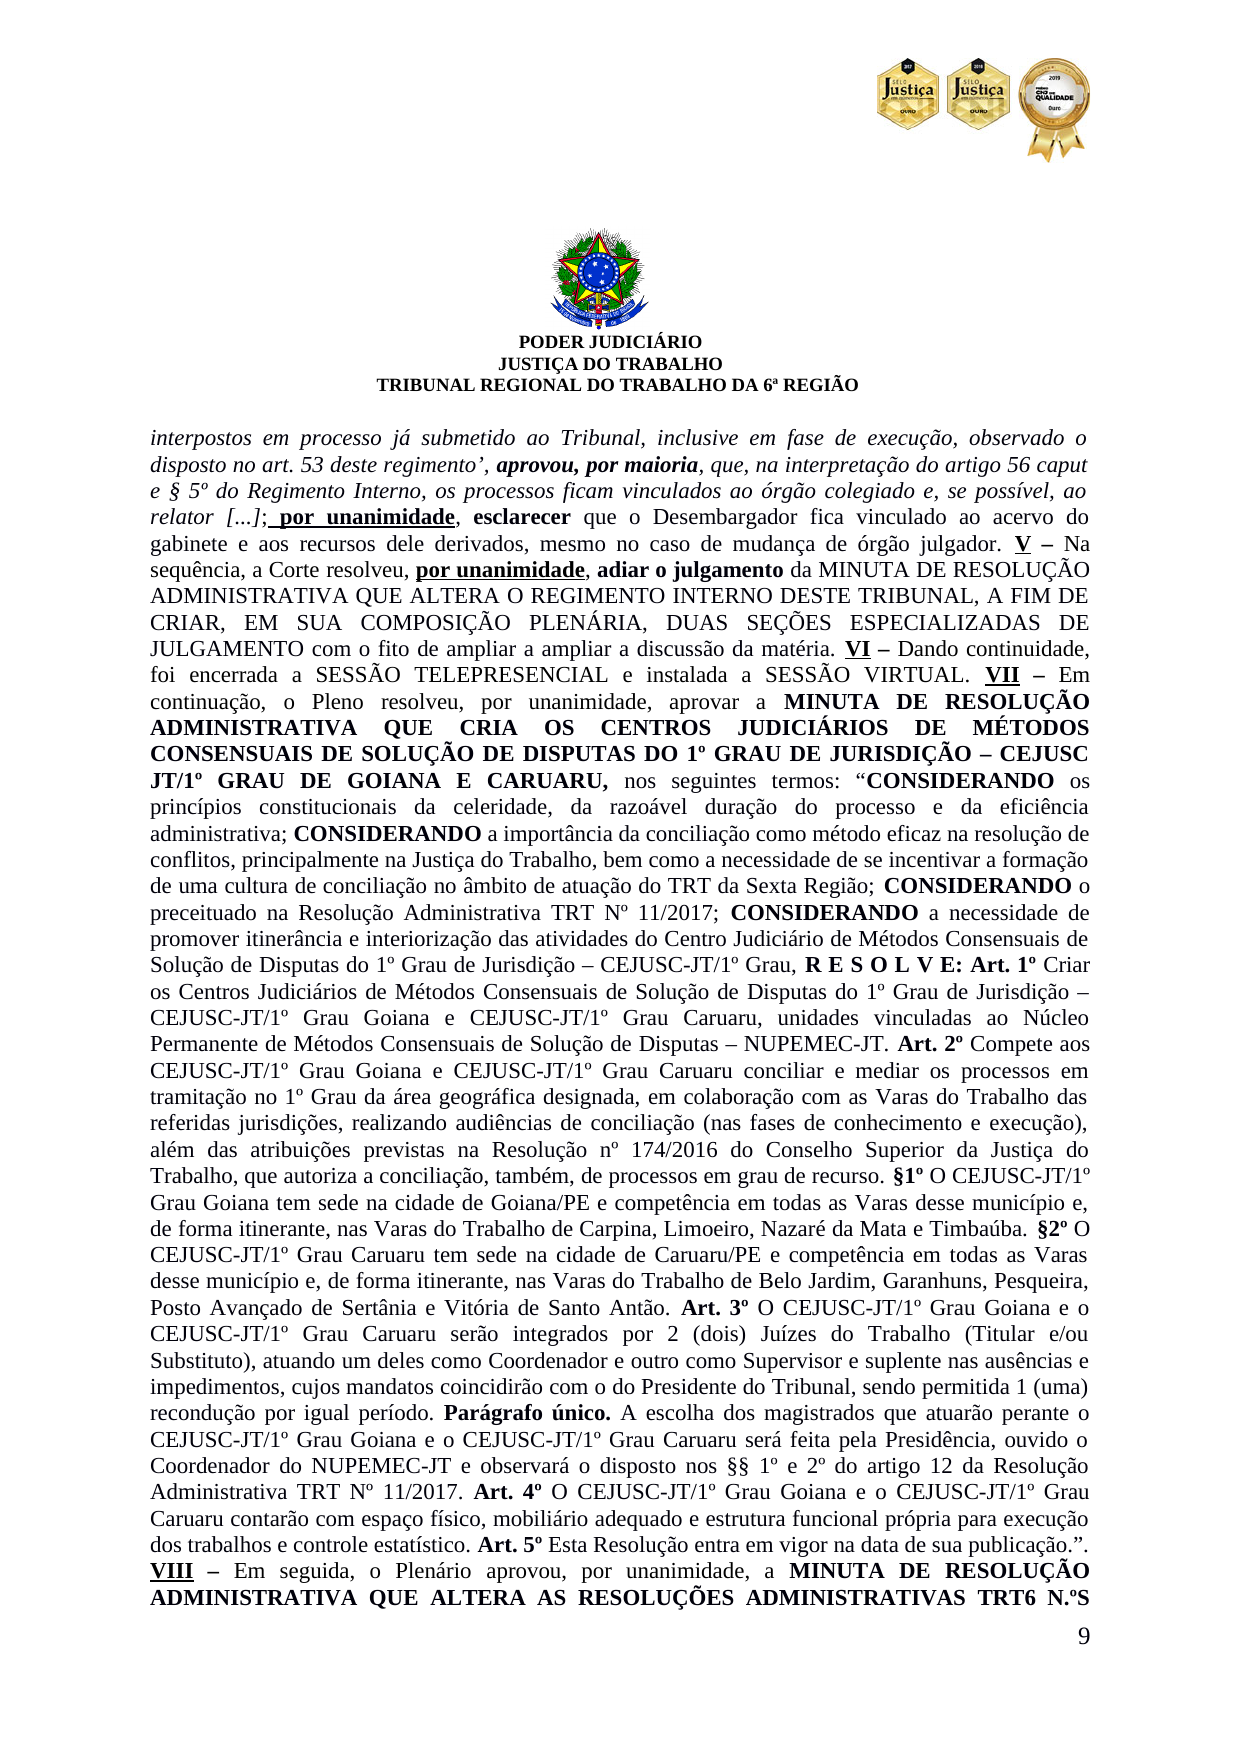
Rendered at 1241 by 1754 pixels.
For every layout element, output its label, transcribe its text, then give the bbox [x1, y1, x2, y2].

text interpostos em processo já submetido ao Tribunal, inclusive em fase de execução, observado o disposto no art. 53 deste regimento’, aprovou, por maioria, que, na interpretação do artigo 56 caput e § 5º do Regimento Interno, os processos ficam vinculados ao órgão colegiado e, se possível, ao relator [...]; por unanimidade, esclarecer que o Desembargador fica vinculado ao acervo do gabinete e aos recursos dele derivados, mesmo no caso de mudança de órgão julgador. V – Na sequência, a Corte resolveu, por unanimidade, adiar o julgamento da MINUTA DE RESOLUÇÃO ADMINISTRATIVA QUE ALTERA O REGIMENTO INTERNO DESTE TRIBUNAL, A FIM DE CRIAR, EM SUA COMPOSIÇÃO PLENÁRIA, DUAS SEÇÕES ESPECIALIZADAS DE JULGAMENTO com o fito de ampliar a ampliar a discussão da matéria. VI – Dando continuidade, foi encerrada a SESSÃO TELEPRESENCIAL e instalada a SESSÃO VIRTUAL. VII – Em continuação, o Pleno resolveu, por unanimidade, aprovar a MINUTA DE RESOLUÇÃO ADMINISTRATIVA QUE CRIA OS CENTROS JUDICIÁRIOS DE MÉTODOS CONSENSUAIS DE SOLUÇÃO DE DISPUTAS DO 1º GRAU DE JURISDIÇÃO – CEJUSC JT/1º GRAU DE GOIANA E CARUARU, nos seguintes termos: “CONSIDERANDO os princípios constitucionais da celeridade, da razoável duração do processo e da eficiência administrativa; CONSIDERANDO a importância da conciliação como método eficaz na resolução de conflitos, principalmente na Justiça do Trabalho, bem como a necessidade de se incentivar a formação de uma cultura de conciliação no âmbito de atuação do TRT da Sexta Região; CONSIDERANDO o preceituado na Resolução Administrativa TRT Nº 11/2017; CONSIDERANDO a necessidade de promover itinerância e interiorização das atividades do Centro Judiciário de Métodos Consensuais de Solução de Disputas do 1º Grau de Jurisdição – CEJUSC-JT/1º Grau, R E S O L V E: Art. 1º Criar os Centros Judiciários de Métodos Consensuais de Solução de Disputas do 1º Grau de Jurisdição – CEJUSC-JT/1º Grau Goiana e CEJUSC-JT/1º Grau Caruaru, unidades vinculadas ao Núcleo Permanente de Métodos Consensuais de Solução de Disputas – NUPEMEC-JT. Art. 2º Compete aos CEJUSC-JT/1º Grau Goiana e CEJUSC-JT/1º Grau Caruaru conciliar e mediar os processos em tramitação no 1º Grau da área geográfica designada, em colaboração com as Varas do Trabalho das referidas jurisdições, realizando audiências de conciliação (nas fases de conhecimento e execução), além das atribuições previstas na Resolução nº 174/2016 do Conselho Superior da Justiça do Trabalho, que autoriza a conciliação, também, de processos em grau de recurso. §1º O CEJUSC-JT/1º Grau Goiana tem sede na cidade de Goiana/PE e competência em todas as Varas desse município e, de forma itinerante, nas Varas do Trabalho de Carpina, Limoeiro, Nazaré da Mata e Timbaúba. §2º O CEJUSC-JT/1º Grau Caruaru tem sede na cidade de Caruaru/PE e competência em todas as Varas desse município e, de forma itinerante, nas Varas do Trabalho de Belo Jardim, Garanhuns, Pesqueira, Posto Avançado de Sertânia e Vitória de Santo Antão. Art. 3º O CEJUSC-JT/1º Grau Goiana e o CEJUSC-JT/1º Grau Caruaru serão integrados por 2 (dois) Juízes do Trabalho (Titular e/ou Substituto), atuando um deles como Coordenador e outro como Supervisor e suplente nas ausências e impedimentos, cujos mandatos coincidirão com o do Presidente do Tribunal, sendo permitida 1 (uma) recondução por igual período. Parágrafo único. A escolha dos magistrados que atuarão perante o CEJUSC-JT/1º Grau Goiana e o CEJUSC-JT/1º Grau Caruaru será feita pela Presidência, ouvido o Coordenador do NUPEMEC-JT e observará o disposto nos §§ 1º e 2º do artigo 12 da Resolução Administrativa TRT Nº 11/2017. Art. 4º O CEJUSC-JT/1º Grau Goiana e o CEJUSC-JT/1º Grau Caruaru contarão com espaço físico, mobiliário adequado e estrutura funcional própria para execução dos trabalhos e controle estatístico. Art. 5º Esta Resolução entra em vigor na data de sua publicação.”. VIII – Em seguida, o Plenário aprovou, por unanimidade, a MINUTA DE RESOLUÇÃO ADMINISTRATIVA QUE ALTERA AS RESOLUÇÕES ADMINISTRATIVAS TRT6 N.ºS [150, 424, 1090, 1610]
